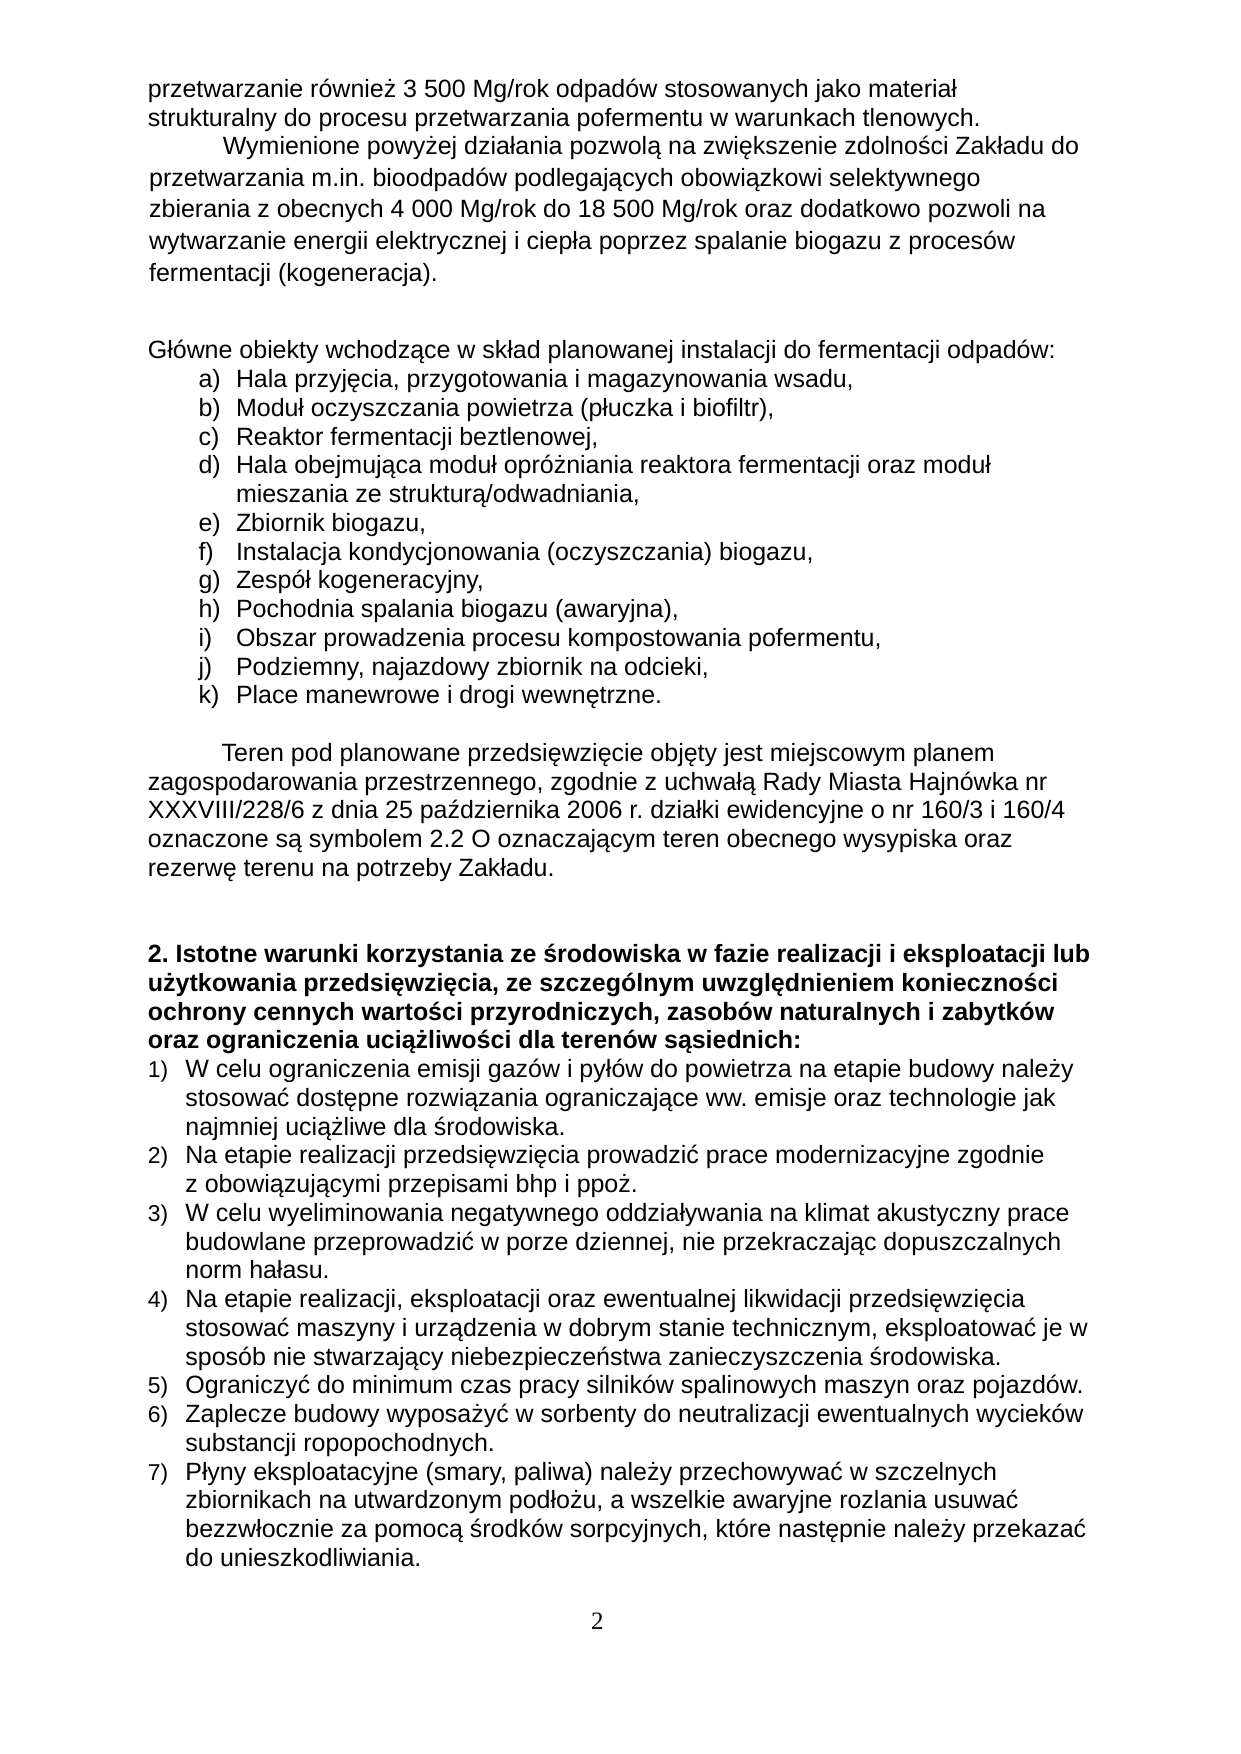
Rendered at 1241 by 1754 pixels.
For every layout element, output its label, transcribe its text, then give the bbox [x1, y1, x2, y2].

list Na etapie realizacji przedsięwzięcia prowadzić prace modernizacyjne zgodnie z obowiązującymi przepisami bhp i ppoż. [148, 1140, 1093, 1198]
text Główne obiekty wchodzące w skład planowanej instalacji do fermentacji odpadów: [148, 335, 1093, 364]
list W celu ograniczenia emisji gazów i pyłów do powietrza na etapie budowy należy stosować dostępne rozwiązania ograniczające ww. emisje oraz technologie jak najmniej uciążliwe dla środowiska. [148, 1054, 1093, 1140]
list Zaplecze budowy wyposażyć w sorbenty do neutralizacji ewentualnych wycieków substancji ropopochodnych. [148, 1399, 1093, 1457]
text Teren pod planowane przedsięwzięcie objęty jest miejscowym planem zagospodarowania przestrzennego, zgodnie z uchwałą Rady Miasta Hajnówka nr XXXVIII/228/6 z dnia 25 października 2006 r. działki ewidencyjne o nr 160/3 i 160/4 oznaczone są symbolem 2.2 O oznaczającym teren obecnego wysypiska oraz rezerwę terenu na potrzeby Zakładu. [148, 738, 1093, 882]
list 2. Istotne warunki korzystania ze środowiska w fazie realizacji i eksploatacji lub użytkowania przedsięwzięcia, ze szczególnym uwzględnieniem konieczności ochrony cennych wartości przyrodniczych, zasobów naturalnych i zabytków oraz ograniczenia uciążliwości dla terenów sąsiednich: [148, 939, 1093, 1054]
list Płyny eksploatacyjne (smary, paliwa) należy przechowywać w szczelnych zbiornikach na utwardzonym podłożu, a wszelkie awaryjne rozlania usuwać bezzwłocznie za pomocą środków sorpcyjnych, które następnie należy przekazać do unieszkodliwiania. [148, 1457, 1093, 1572]
list Podziemny, najazdowy zbiornik na odcieki, [198, 652, 1093, 680]
list Moduł oczyszczania powietrza (płuczka i biofiltr), [198, 393, 1093, 422]
list Zespół kogeneracyjny, [198, 565, 1093, 594]
list Obszar prowadzenia procesu kompostowania pofermentu, [198, 623, 1093, 652]
list Na etapie realizacji, eksploatacji oraz ewentualnej likwidacji przedsięwzięcia stosować maszyny i urządzenia w dobrym stanie technicznym, eksploatować je w sposób nie stwarzający niebezpieczeństwa zanieczyszczenia środowiska. [148, 1284, 1093, 1370]
list Pochodnia spalania biogazu (awaryjna), [198, 594, 1093, 623]
list Reaktor fermentacji beztlenowej, [198, 422, 1093, 450]
text Wymienione powyżej działania pozwolą na zwiększenie zdolności Zakładu do przetwarzania m.in. bioodpadów podlegających obowiązkowi selektywnego zbierania z obecnych 4 000 Mg/rok do 18 500 Mg/rok oraz dodatkowo pozwoli na wytwarzanie energii elektrycznej i ciepła poprzez spalanie biogazu z procesów fermentacji (kogeneracja). [148, 131, 1084, 286]
list Ograniczyć do minimum czas pracy silników spalinowych maszyn oraz pojazdów. [148, 1370, 1093, 1399]
list Hala przyjęcia, przygotowania i magazynowania wsadu, [198, 364, 1093, 393]
list Zbiornik biogazu, [198, 508, 1093, 537]
list Hala obejmująca moduł opróżniania reaktora fermentacji oraz moduł mieszania ze strukturą/odwadniania, [198, 450, 1093, 508]
list W celu wyeliminowania negatywnego oddziaływania na klimat akustyczny prace budowlane przeprowadzić w porze dziennej, nie przekraczając dopuszczalnych norm hałasu. [148, 1198, 1093, 1284]
list Place manewrowe i drogi wewnętrzne. [198, 680, 1093, 709]
list Instalacja kondycjonowania (oczyszczania) biogazu, [198, 537, 1093, 565]
text przetwarzanie również 3 500 Mg/rok odpadów stosowanych jako materiał strukturalny do procesu przetwarzania pofermentu w warunkach tlenowych. [148, 74, 1093, 131]
